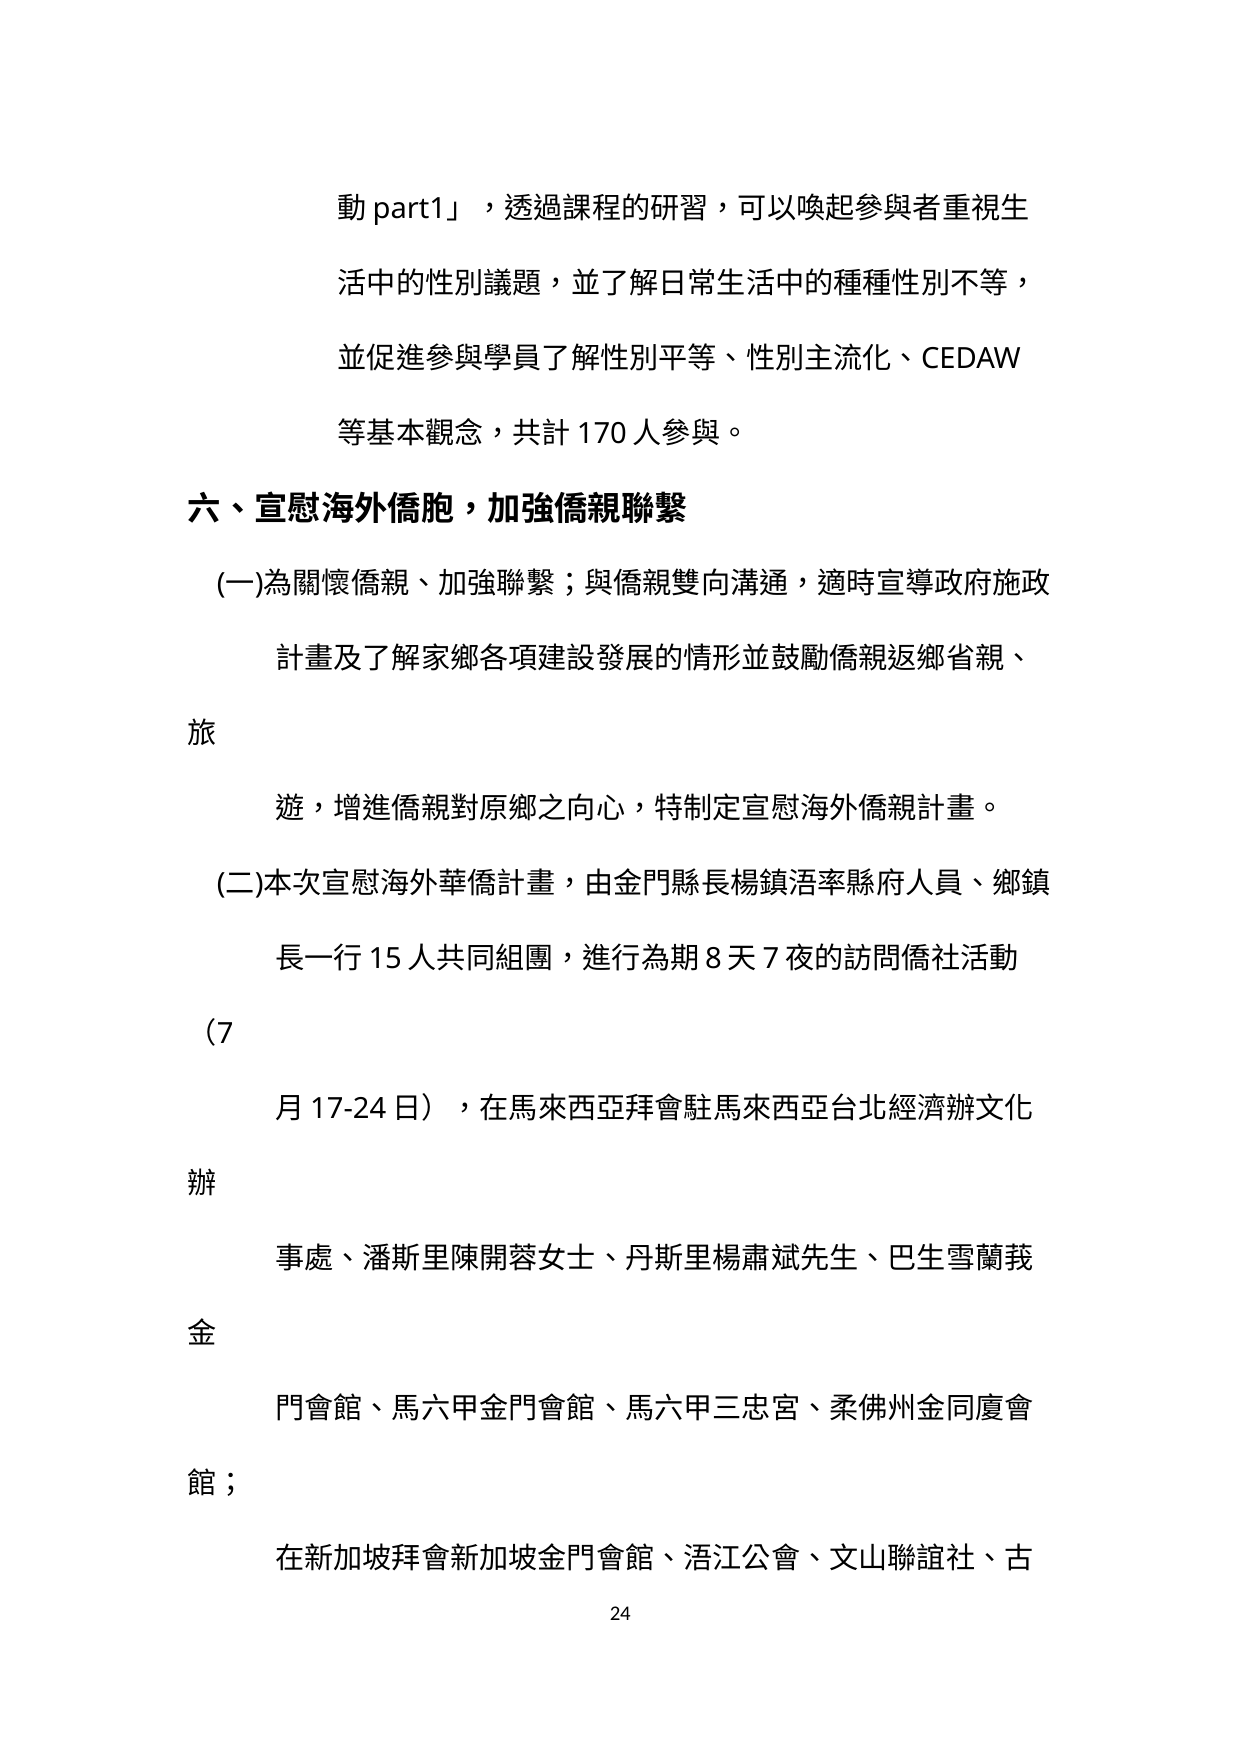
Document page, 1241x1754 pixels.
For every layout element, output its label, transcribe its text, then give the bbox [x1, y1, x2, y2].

text 六、宣慰海外僑胞，加強僑親聯繫 [187, 462, 1053, 537]
text 門會館、馬六甲金門會館、馬六甲三忠宮、柔佛州金同廈會館； [187, 1362, 1053, 1512]
text (一)為關懷僑親、加強聯繫；與僑親雙向溝通，適時宣導政府施政 [187, 537, 1053, 612]
text 在新加坡拜會新加坡金門會館、浯江公會、文山聯誼社、古 [187, 1512, 1053, 1587]
text 遊，增進僑親對原鄉之向心，特制定宣慰海外僑親計畫。 [187, 762, 1053, 837]
text 月17-24日），在馬來西亞拜會駐馬來西亞台北經濟辦文化辦 [187, 1062, 1053, 1212]
text 事處、潘斯里陳開蓉女士、丹斯里楊肅斌先生、巴生雪蘭莪金 [187, 1212, 1053, 1362]
text 長一行15人共同組團，進行為期8天7夜的訪問僑社活動（7 [187, 912, 1053, 1062]
list 動part1」，透過課程的研習，可以喚起參與者重視生活中的性別議題，並了解日常生活中的種種性別不等，並促進參與學員了解性別平等、性別主流化、CEDAW等基本觀念，共計170人參與。 [287, 162, 1053, 462]
text (二)本次宣慰海外華僑計畫，由金門縣長楊鎮浯率縣府人員、鄉鎮 [187, 837, 1053, 912]
text 計畫及了解家鄉各項建設發展的情形並鼓勵僑親返鄉省親、旅 [187, 612, 1053, 762]
